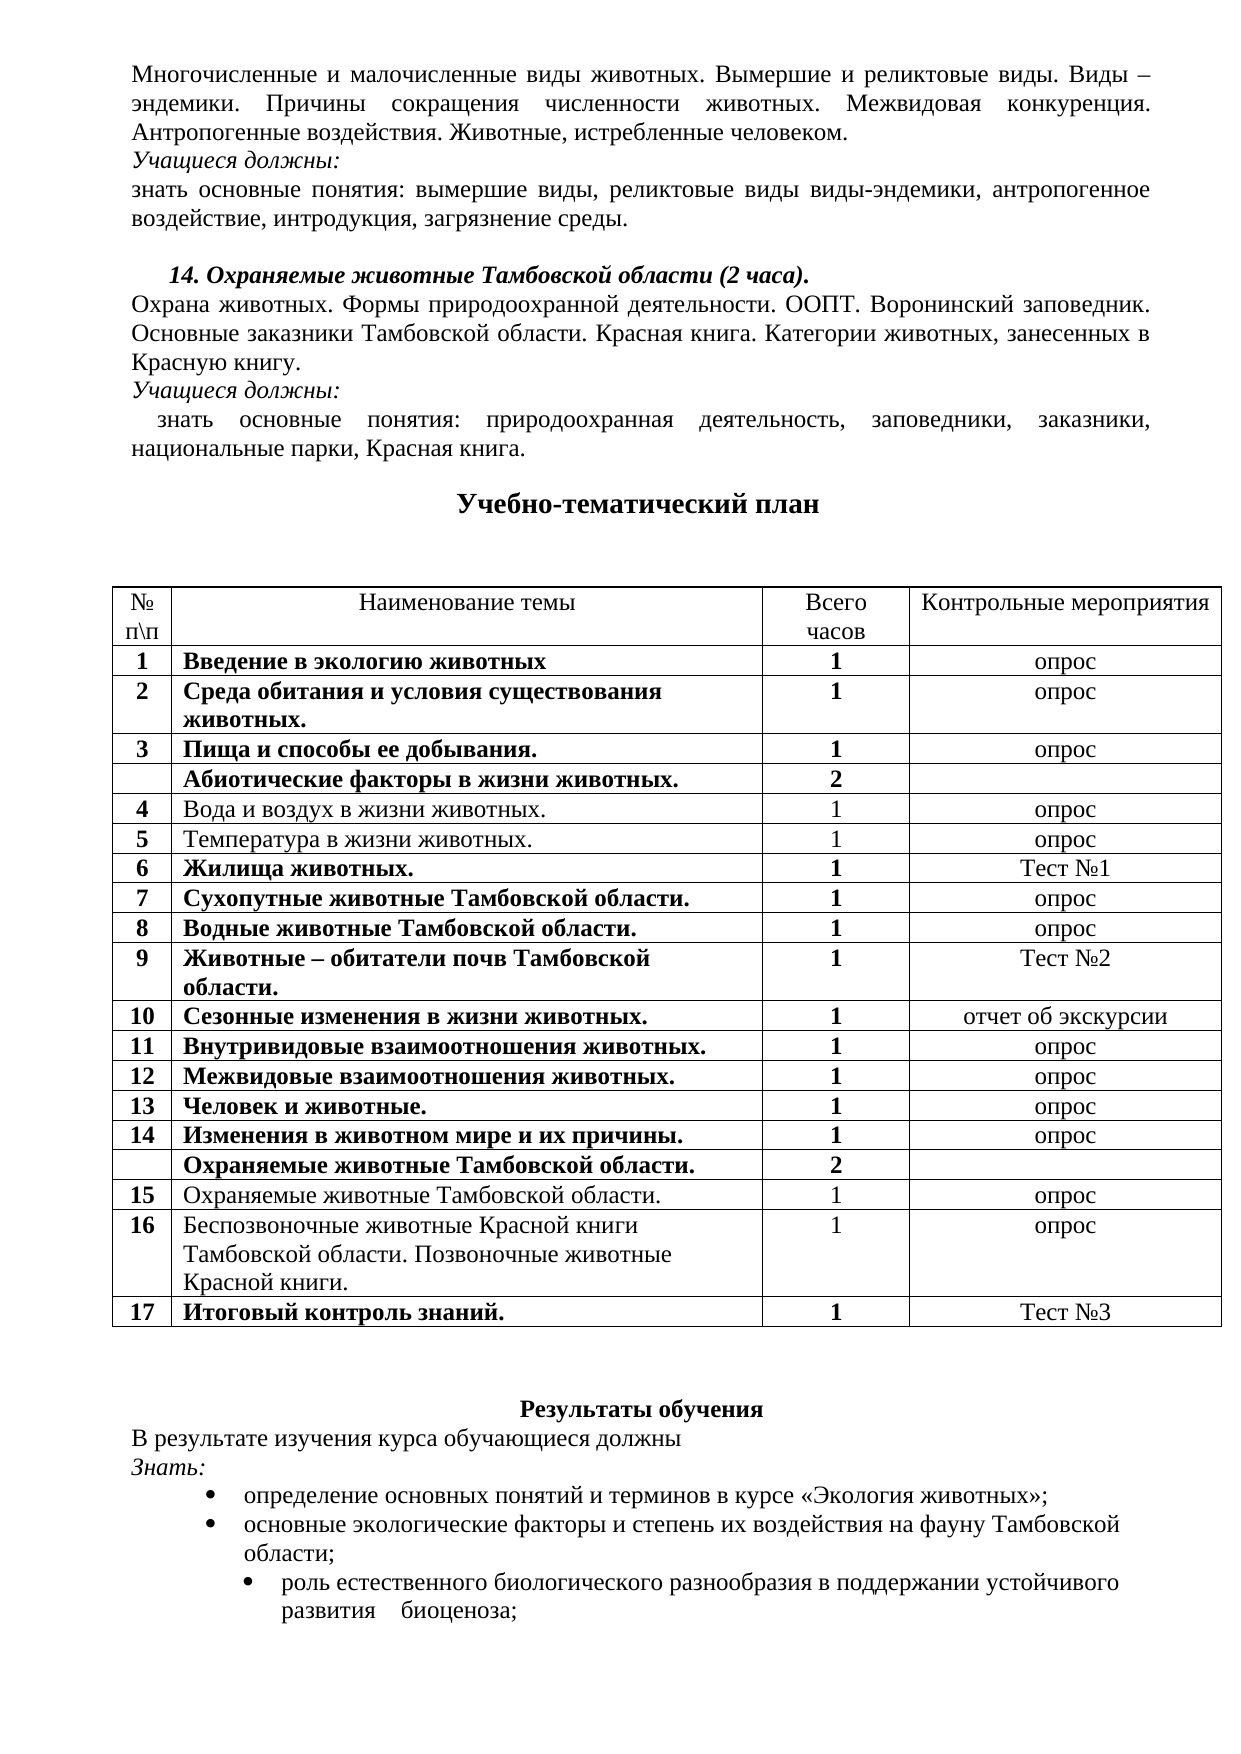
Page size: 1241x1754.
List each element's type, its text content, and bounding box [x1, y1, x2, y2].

table_cell 13 [113, 1091, 171, 1119]
table_cell опрос [910, 1210, 1221, 1296]
table_cell Охраняемые животные Тамбовской области. [172, 1180, 762, 1209]
table_cell 1 [763, 824, 909, 852]
table_cell 11 [113, 1031, 171, 1060]
text Учащиеся должны: [131, 375, 1152, 404]
table_cell 1 [763, 1031, 909, 1060]
table_cell опрос [910, 1121, 1221, 1149]
table_cell Человек и животные. [172, 1091, 762, 1119]
table_cell 1 [763, 1210, 909, 1296]
text Учащиеся должны: [131, 145, 1152, 174]
table_header Всего часов [763, 588, 909, 645]
table_cell Введение в экологию животных [172, 646, 762, 675]
table_cell 16 [113, 1210, 171, 1296]
table_header № п\п [113, 588, 171, 645]
table_cell опрос [910, 676, 1221, 733]
table_cell опрос [910, 734, 1221, 763]
table_cell 1 [763, 1121, 909, 1149]
table_cell [910, 1150, 1221, 1179]
table_cell Итоговый контроль знаний. [172, 1297, 762, 1326]
table_cell опрос [910, 1180, 1221, 1209]
table_cell 14 [113, 1121, 171, 1149]
list основные экологические факторы и степень их воздействия на фауну Тамбовской области; [206, 1509, 1152, 1567]
table_cell Сухопутные животные Тамбовской области. [172, 883, 762, 912]
table_cell Беспозвоночные животные Красной книги Тамбовской области. Позвоночные животные Красной книги. [172, 1210, 762, 1296]
table_cell 2 [113, 676, 171, 733]
table_cell 1 [763, 794, 909, 823]
table_cell 2 [763, 1150, 909, 1179]
table_cell Сезонные изменения в жизни животных. [172, 1001, 762, 1030]
table_header Наименование темы [172, 588, 762, 645]
table_cell Температура в жизни животных. [172, 824, 762, 852]
table_cell 9 [113, 943, 171, 1000]
table_cell опрос [910, 1061, 1221, 1090]
table_cell 4 [113, 794, 171, 823]
table_cell Тест №1 [910, 854, 1221, 882]
table_cell 1 [763, 676, 909, 733]
text знать основные понятия: вымершие виды, реликтовые виды виды-эндемики, антропогенное воздействие, интродукция, загрязнение среды. [131, 174, 1152, 232]
table_cell Охраняемые животные Тамбовской области. [172, 1150, 762, 1179]
table_cell опрос [910, 1091, 1221, 1119]
table_cell Межвидовые взаимоотношения животных. [172, 1061, 762, 1090]
table_cell 7 [113, 883, 171, 912]
table_cell Вода и воздух в жизни животных. [172, 794, 762, 823]
list роль естественного биологического разнообразия в поддержании устойчивого развития биоценоза; [244, 1567, 1152, 1624]
table_cell 1 [113, 646, 171, 675]
table_cell опрос [910, 913, 1221, 942]
table_cell Пища и способы ее добывания. [172, 734, 762, 763]
table_header Контрольные мероприятия [910, 588, 1221, 645]
table_cell [910, 764, 1221, 793]
table_cell Тест №2 [910, 943, 1221, 1000]
table_cell 12 [113, 1061, 171, 1090]
table_cell Изменения в животном мире и их причины. [172, 1121, 762, 1149]
list определение основных понятий и терминов в курсе «Экология животных»; [206, 1480, 1152, 1509]
table_cell 1 [763, 1180, 909, 1209]
table_cell [113, 1150, 171, 1179]
text Результаты обучения [131, 1394, 1152, 1423]
table_cell 6 [113, 854, 171, 882]
table_cell Абиотические факторы в жизни животных. [172, 764, 762, 793]
table_cell Тест №3 [910, 1297, 1221, 1326]
table_cell 8 [113, 913, 171, 942]
table_cell 1 [763, 913, 909, 942]
table_cell 1 [763, 1061, 909, 1090]
text Многочисленные и малочисленные виды животных. Вымершие и реликтовые виды. Виды – эндемики. Причины сокращения численности животных. Межвидовая конкуренция. Антропогенные воздействия. Животные, истребленные человеком. [131, 59, 1152, 145]
text знать основные понятия: природоохранная деятельность, заповедники, заказники, национальные парки, Красная книга. [131, 404, 1152, 462]
table_cell 1 [763, 943, 909, 1000]
table_cell 1 [763, 854, 909, 882]
text Знать: [131, 1452, 1152, 1480]
table_cell Животные – обитатели почв Тамбовской области. [172, 943, 762, 1000]
table_cell 5 [113, 824, 171, 852]
table_cell 1 [763, 646, 909, 675]
subtitle Учебно-тематический план [131, 487, 1152, 520]
table_cell 3 [113, 734, 171, 763]
table_cell 2 [763, 764, 909, 793]
table_cell 1 [763, 1297, 909, 1326]
list Охраняемые животные Тамбовской области (2 часа). [169, 260, 1152, 289]
table_cell 1 [763, 883, 909, 912]
table_cell отчет об экскурсии [910, 1001, 1221, 1030]
table_cell опрос [910, 646, 1221, 675]
table_cell 17 [113, 1297, 171, 1326]
text Охрана животных. Формы природоохранной деятельности. ООПТ. Воронинский заповедник. Основные заказники Тамбовской области. Красная книга. Категории животных, занесенных в Красную книгу. [131, 289, 1152, 375]
table_cell 15 [113, 1180, 171, 1209]
table_cell Жилища животных. [172, 854, 762, 882]
table_cell Среда обитания и условия существования животных. [172, 676, 762, 733]
table_cell [113, 764, 171, 793]
table_cell 1 [763, 734, 909, 763]
table_cell опрос [910, 824, 1221, 852]
table_cell опрос [910, 883, 1221, 912]
table_cell Водные животные Тамбовской области. [172, 913, 762, 942]
table_cell опрос [910, 794, 1221, 823]
table_cell Внутривидовые взаимоотношения животных. [172, 1031, 762, 1060]
table_cell 1 [763, 1091, 909, 1119]
table_cell опрос [910, 1031, 1221, 1060]
table_cell 1 [763, 1001, 909, 1030]
text В результате изучения курса обучающиеся должны [131, 1423, 1152, 1452]
table_cell 10 [113, 1001, 171, 1030]
